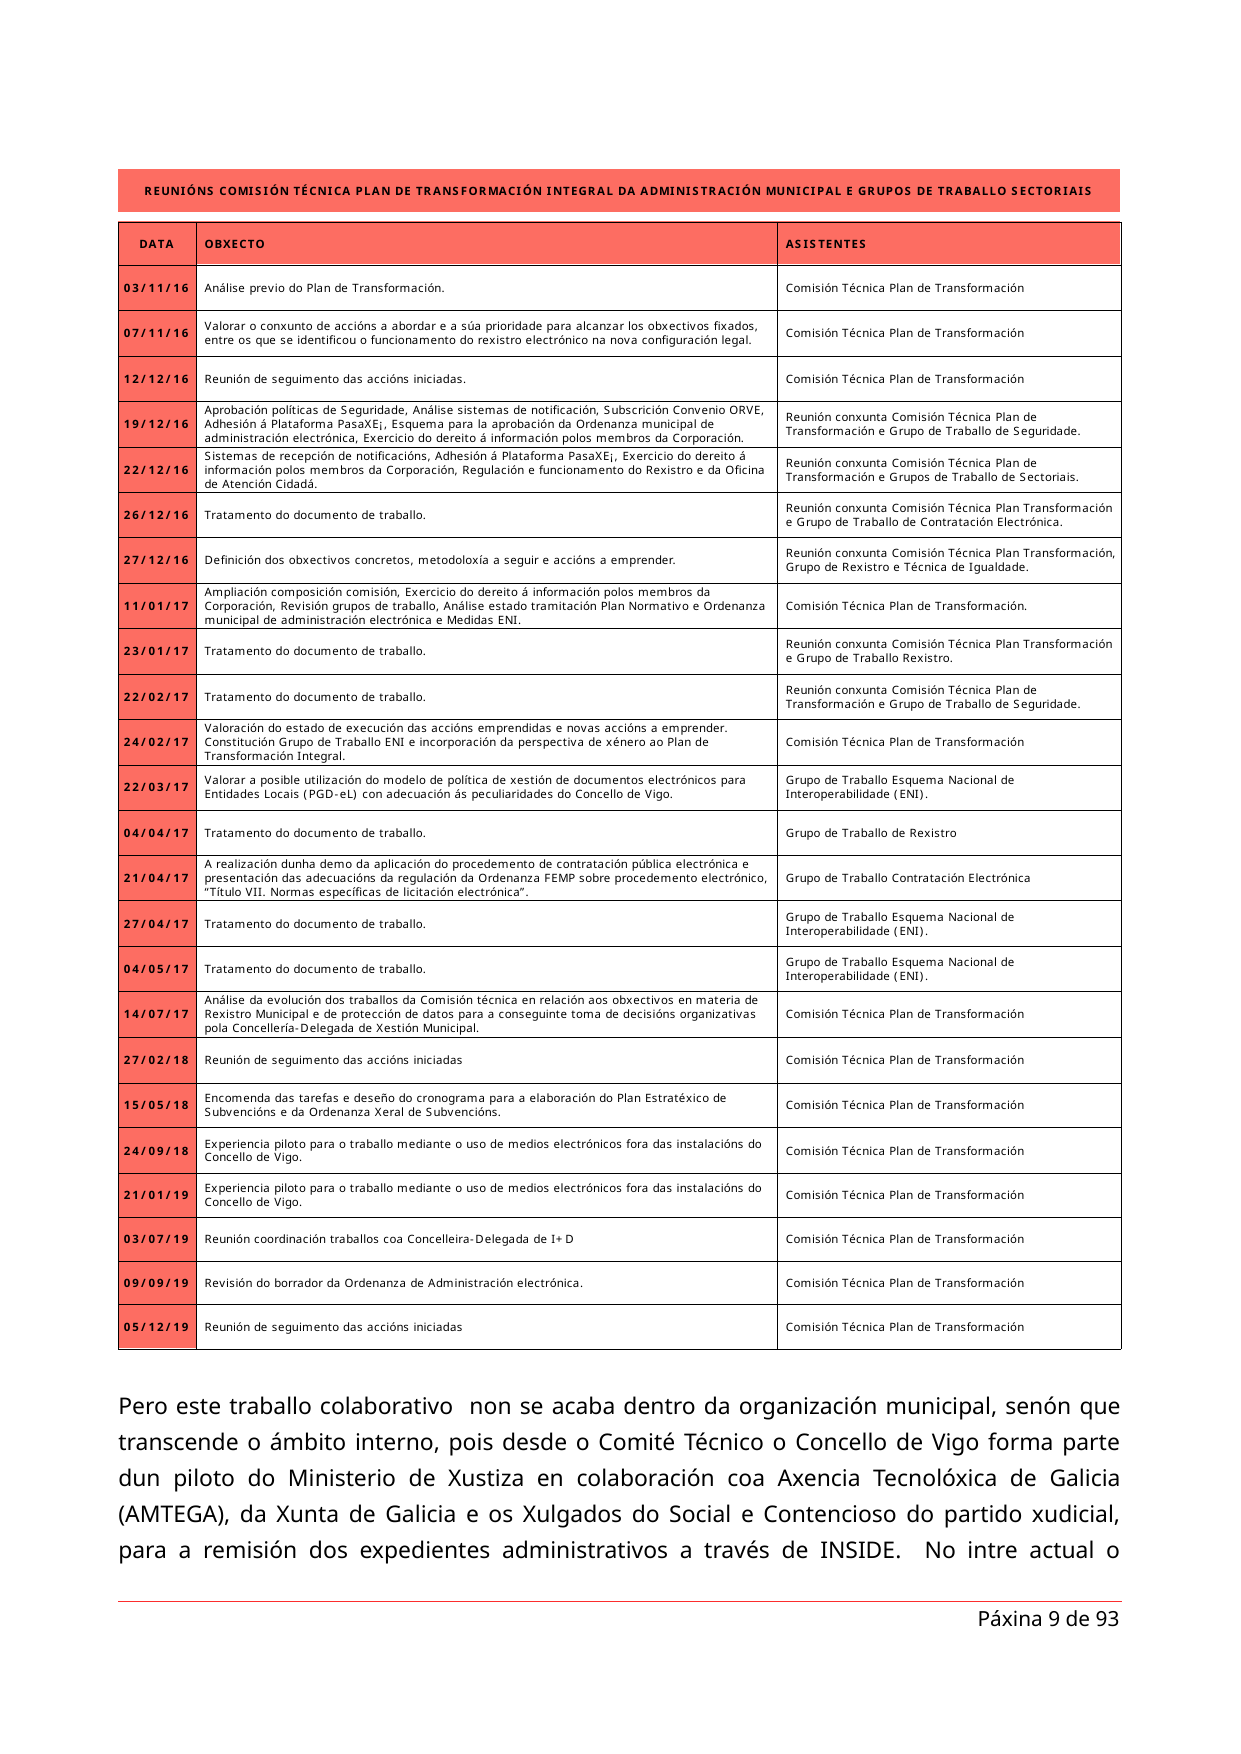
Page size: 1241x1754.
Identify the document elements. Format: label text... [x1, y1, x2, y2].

text Pero este traballo colaborativo non se acaba dentro da organización municipal, senón que transcende o ámbito interno, pois desde o Comité Técnico o Concello de Vigo forma parte dun piloto do Ministerio de Xustiza en colaboración coa Axencia Tecnolóxica de Galicia (AMTEGA), da Xunta de Galicia e os Xulgados do Social e Contencioso do partido xudicial, para a remisión dos expedientes administrativos a través de INSIDE. No intre actual o [118, 1390, 1122, 1565]
